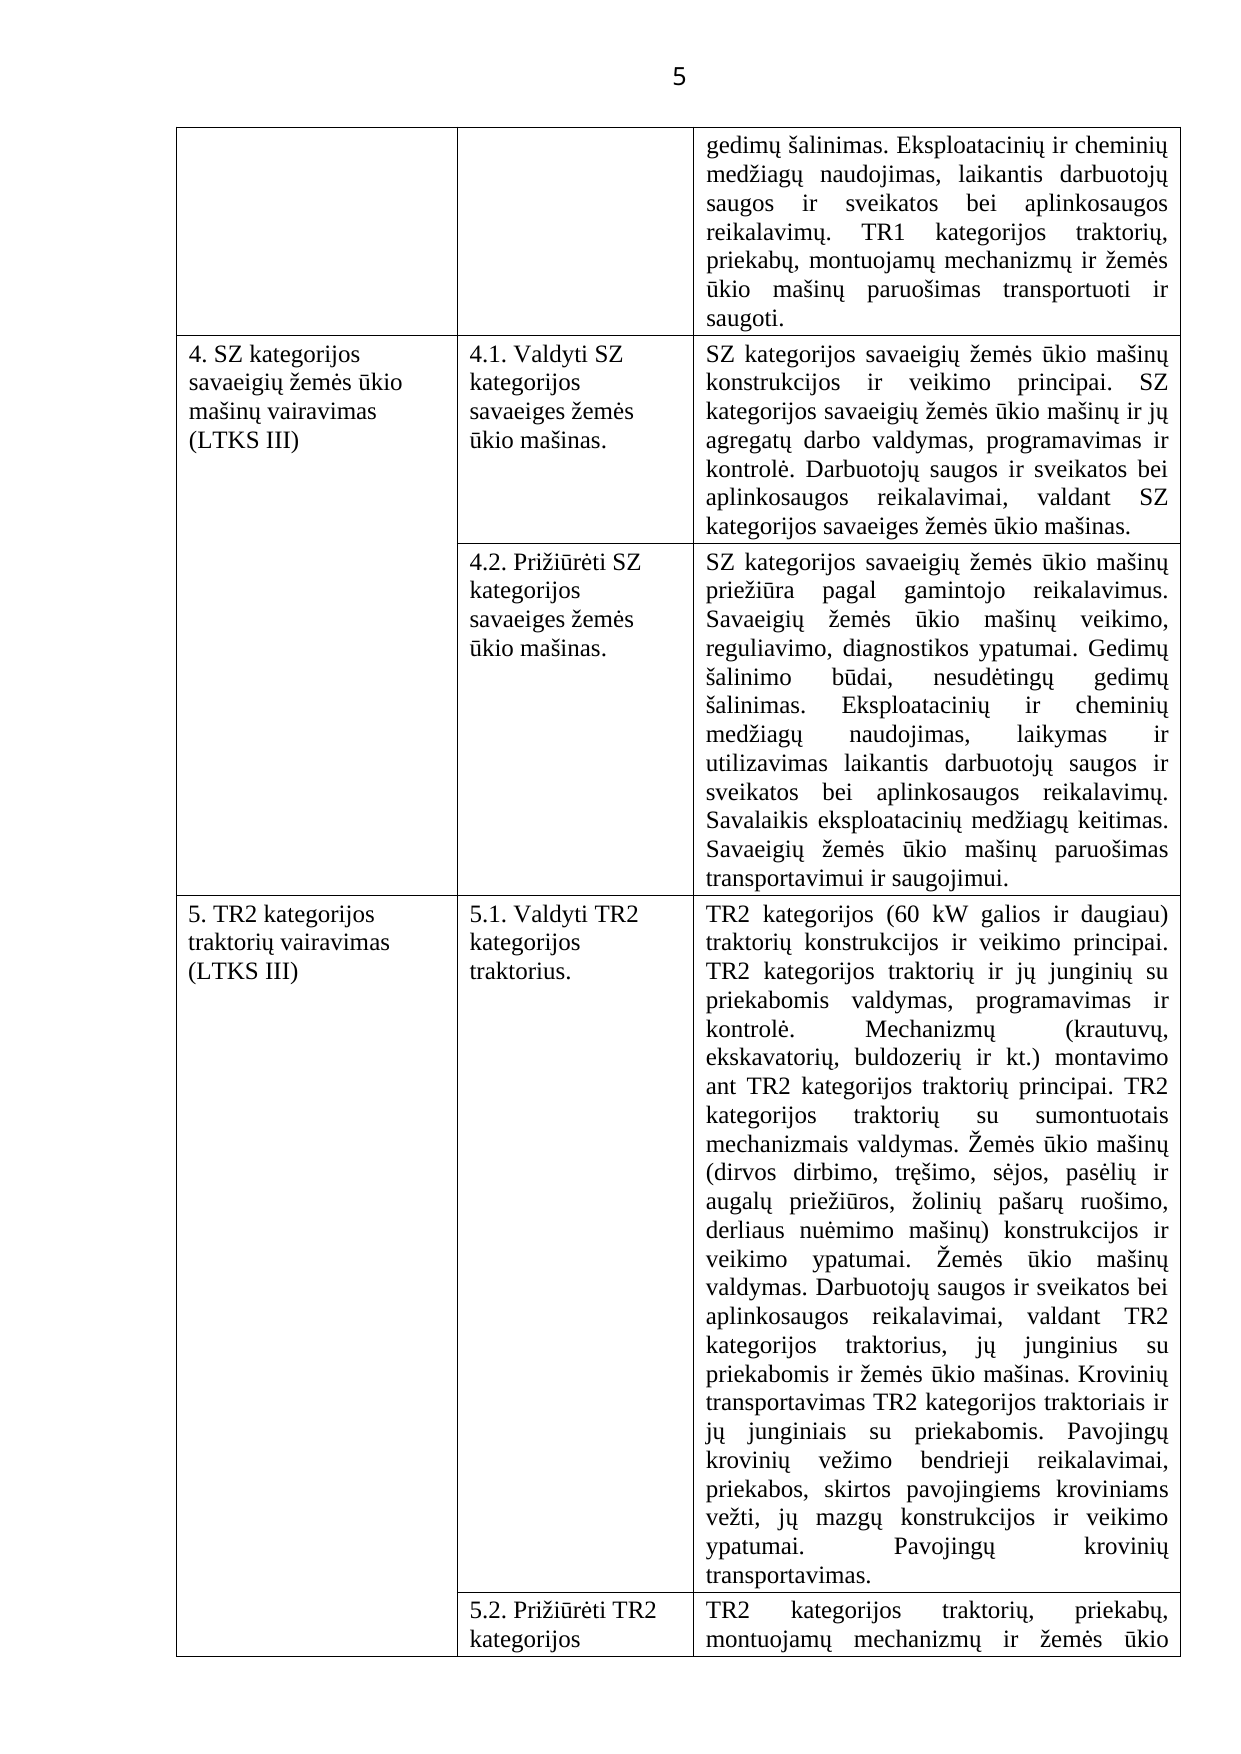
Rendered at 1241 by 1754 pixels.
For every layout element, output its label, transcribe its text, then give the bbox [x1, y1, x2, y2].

table_cell 5.1. Valdyti TR2 kategorijos traktorius. [458, 896, 693, 1592]
table_cell TR2 kategorijos traktorių, priekabų, montuojamų mechanizmų ir žemės ūkio [694, 1593, 1180, 1656]
table_cell 4. SZ kategorijos savaeigių žemės ūkio mašinų vairavimas (LTKS III) [177, 336, 457, 895]
table_cell [458, 128, 693, 335]
table_cell TR2 kategorijos (60 kW galios ir daugiau) traktorių konstrukcijos ir veikimo principai. TR2 kategorijos traktorių ir jų junginių su priekabomis valdymas, programavimas ir kontrolė. Mechanizmų (krautuvų, ekskavatorių, buldozerių ir kt.) montavimo ant TR2 kategorijos traktorių principai. TR2 kategorijos traktorių su sumontuotais mechanizmais valdymas. Žemės ūkio mašinų (dirvos dirbimo, tręšimo, sėjos, pasėlių ir augalų priežiūros, žolinių pašarų ruošimo, derliaus nuėmimo mašinų) konstrukcijos ir veikimo ypatumai. Žemės ūkio mašinų valdymas. Darbuotojų saugos ir sveikatos bei aplinkosaugos reikalavimai, valdant TR2 kategorijos traktorius, jų junginius su priekabomis ir žemės ūkio mašinas. Krovinių transportavimas TR2 kategorijos traktoriais ir jų junginiais su priekabomis. Pavojingų krovinių vežimo bendrieji reikalavimai, priekabos, skirtos pavojingiems kroviniams vežti, jų mazgų konstrukcijos ir veikimo ypatumai. Pavojingų krovinių transportavimas. [694, 896, 1180, 1592]
table_cell 4.1. Valdyti SZ kategorijos savaeiges žemės ūkio mašinas. [458, 336, 693, 543]
table_cell [177, 128, 457, 335]
table_cell gedimų šalinimas. Eksploatacinių ir cheminių medžiagų naudojimas, laikantis darbuotojų saugos ir sveikatos bei aplinkosaugos reikalavimų. TR1 kategorijos traktorių, priekabų, montuojamų mechanizmų ir žemės ūkio mašinų paruošimas transportuoti ir saugoti. [694, 128, 1180, 335]
table_cell 4.2. Prižiūrėti SZ kategorijos savaeiges žemės ūkio mašinas. [458, 544, 693, 895]
table_cell SZ kategorijos savaeigių žemės ūkio mašinų konstrukcijos ir veikimo principai. SZ kategorijos savaeigių žemės ūkio mašinų ir jų agregatų darbo valdymas, programavimas ir kontrolė. Darbuotojų saugos ir sveikatos bei aplinkosaugos reikalavimai, valdant SZ kategorijos savaeiges žemės ūkio mašinas. [694, 336, 1180, 543]
table_cell 5.2. Prižiūrėti TR2 kategorijos [458, 1593, 693, 1656]
table_cell SZ kategorijos savaeigių žemės ūkio mašinų priežiūra pagal gamintojo reikalavimus. Savaeigių žemės ūkio mašinų veikimo, reguliavimo, diagnostikos ypatumai. Gedimų šalinimo būdai, nesudėtingų gedimų šalinimas. Eksploatacinių ir cheminių medžiagų naudojimas, laikymas ir utilizavimas laikantis darbuotojų saugos ir sveikatos bei aplinkosaugos reikalavimų. Savalaikis eksploatacinių medžiagų keitimas. Savaeigių žemės ūkio mašinų paruošimas transportavimui ir saugojimui. [694, 544, 1180, 895]
table_cell 5. TR2 kategorijos traktorių vairavimas (LTKS III) [177, 896, 457, 1656]
